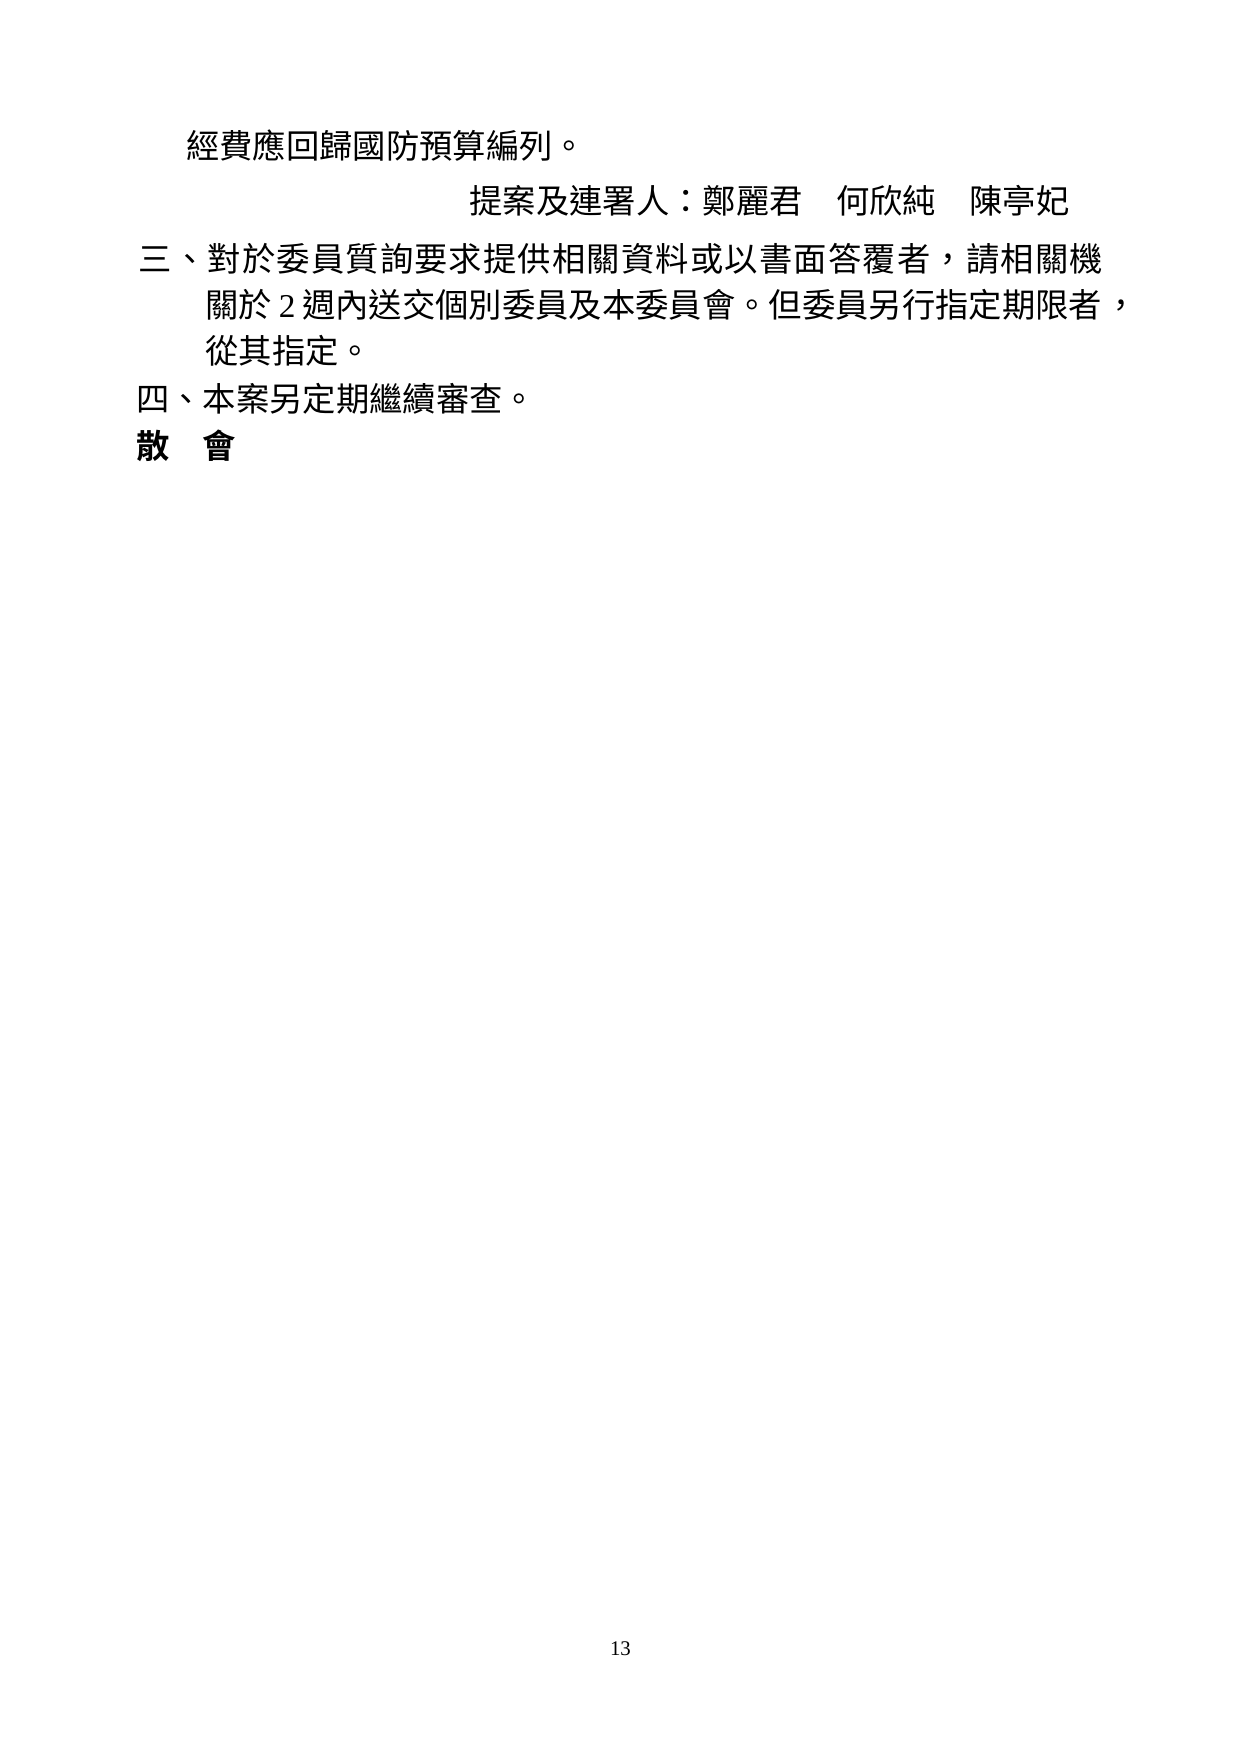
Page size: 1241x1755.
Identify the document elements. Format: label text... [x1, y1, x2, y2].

text 四、本案另定期繼續審查。 [136, 373, 1102, 421]
text 散 會 [136, 421, 1102, 468]
text 提案及連署人：鄭麗君 何欣純 陳亭妃 [136, 175, 1104, 223]
text 經費應回歸國防預算編列。 [136, 112, 1104, 175]
text 三、對於委員質詢要求提供相關資料或以書面答覆者，請相關機關於2週內送交個別委員及本委員會。但委員另行指定期限者，從其指定。 [138, 235, 1104, 373]
